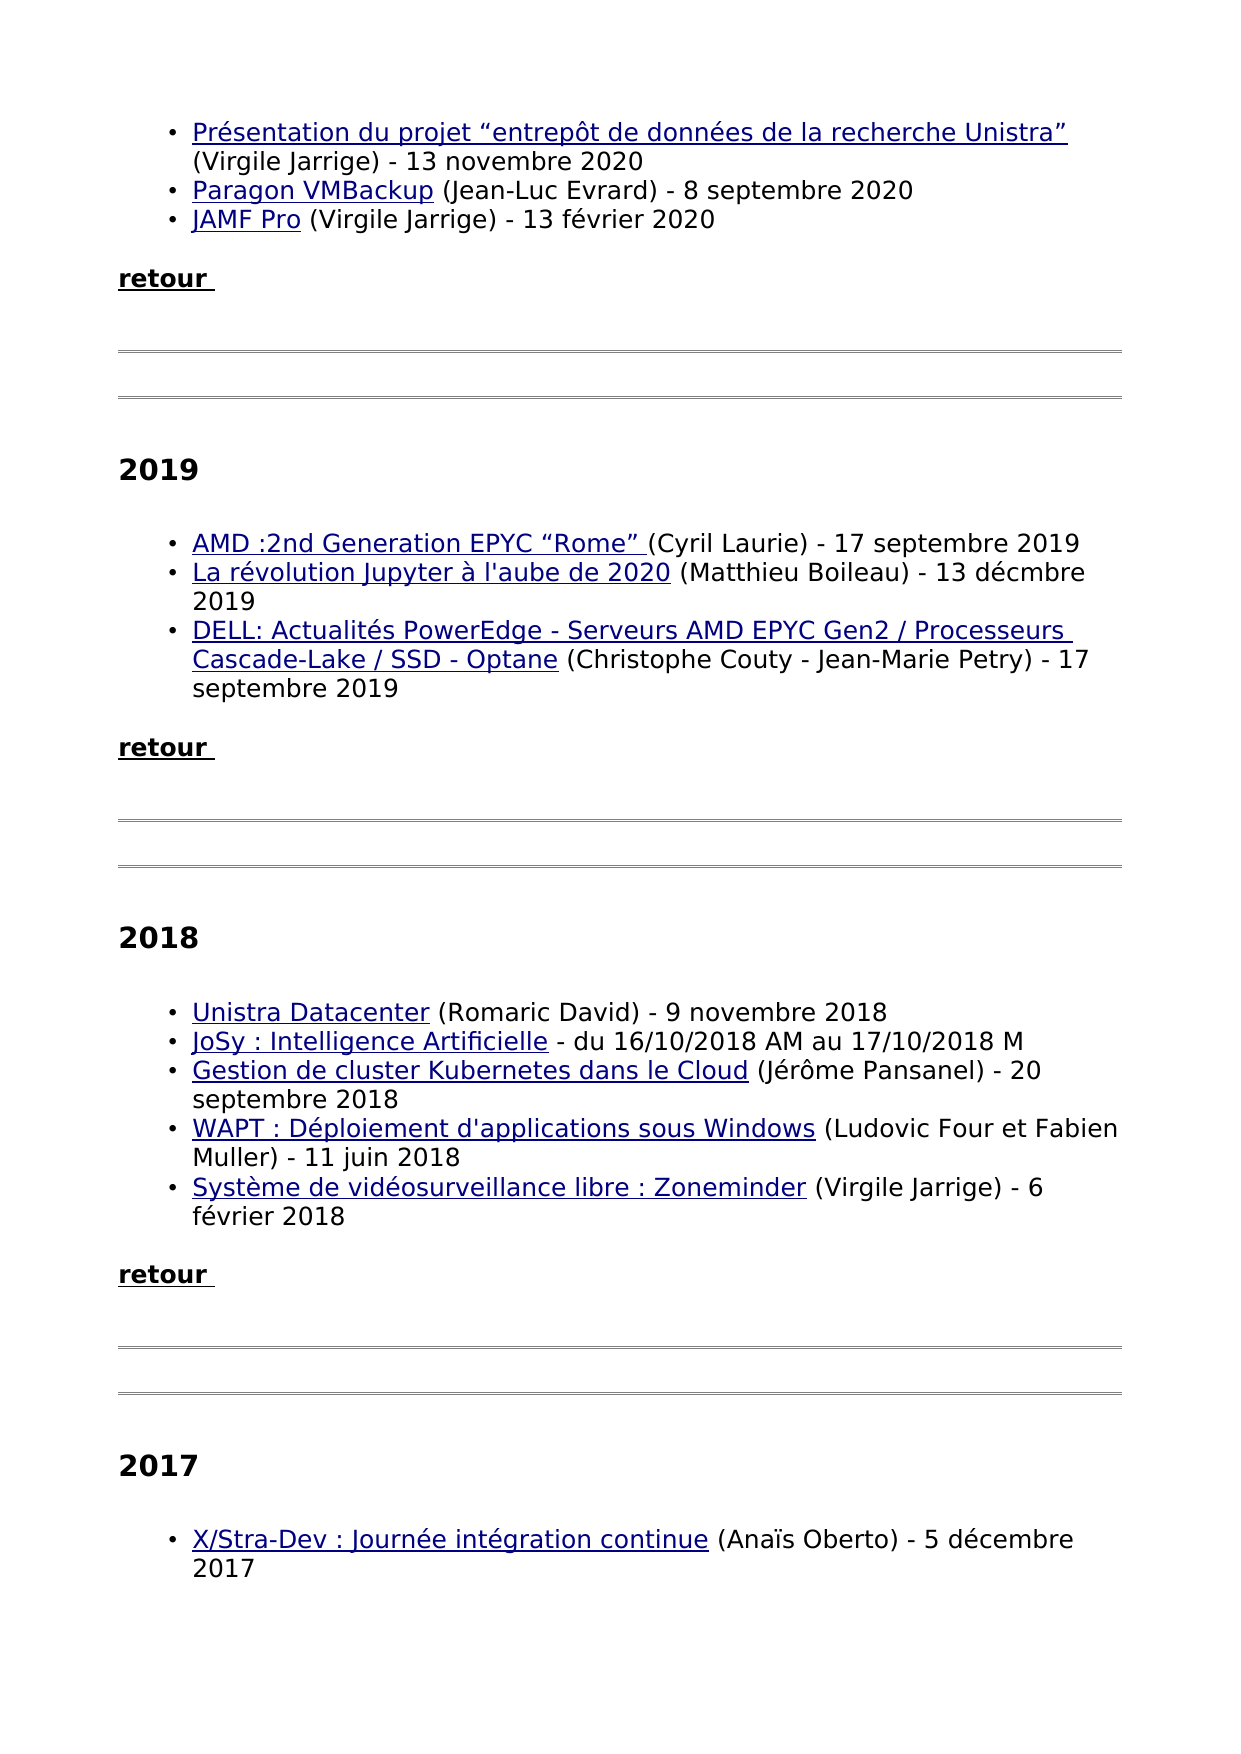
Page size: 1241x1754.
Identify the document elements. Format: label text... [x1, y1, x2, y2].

list JAMF Pro (Virgile Jarrige) - 13 février 2020 [177, 206, 1122, 235]
list Paragon VMBackup (Jean-Luc Evrard) - 8 septembre 2020 [177, 176, 1122, 206]
list Unistra Datacenter (Romaric David) - 9 novembre 2018 [177, 998, 1122, 1027]
list JoSy : Intelligence Artificielle - du 16/10/2018 AM au 17/10/2018 M [177, 1027, 1122, 1056]
list Système de vidéosurveillance libre : Zoneminder (Virgile Jarrige) - 6 février 2018 [177, 1173, 1122, 1231]
list DELL: Actualités PowerEdge - Serveurs AMD EPYC Gen2 / Processeurs Cascade-Lake / SSD - Optane (Christophe Couty - Jean-Marie Petry) - 17 septembre 2019 [177, 616, 1122, 704]
text retour [118, 264, 1122, 323]
list Présentation du projet “entrepôt de données de la recherche Unistra” (Virgile Jarrige) - 13 novembre 2020 [177, 118, 1122, 176]
subtitle 2017 [118, 1449, 1122, 1483]
list AMD :2nd Generation EPYC “Rome” (Cyril Laurie) - 17 septembre 2019 [177, 529, 1122, 558]
text retour [118, 733, 1122, 792]
list La révolution Jupyter à l'aube de 2020 (Matthieu Boileau) - 13 décmbre 2019 [177, 558, 1122, 616]
list X/Stra-Dev : Journée intégration continue (Anaïs Oberto) - 5 décembre 2017 [177, 1525, 1122, 1583]
text retour [118, 1261, 1122, 1319]
list Gestion de cluster Kubernetes dans le Cloud (Jérôme Pansanel) - 20 septembre 2018 [177, 1056, 1122, 1114]
subtitle 2018 [118, 922, 1122, 956]
list WAPT : Déploiement d'applications sous Windows (Ludovic Four et Fabien Muller) - 11 juin 2018 [177, 1114, 1122, 1173]
subtitle 2019 [118, 453, 1122, 487]
